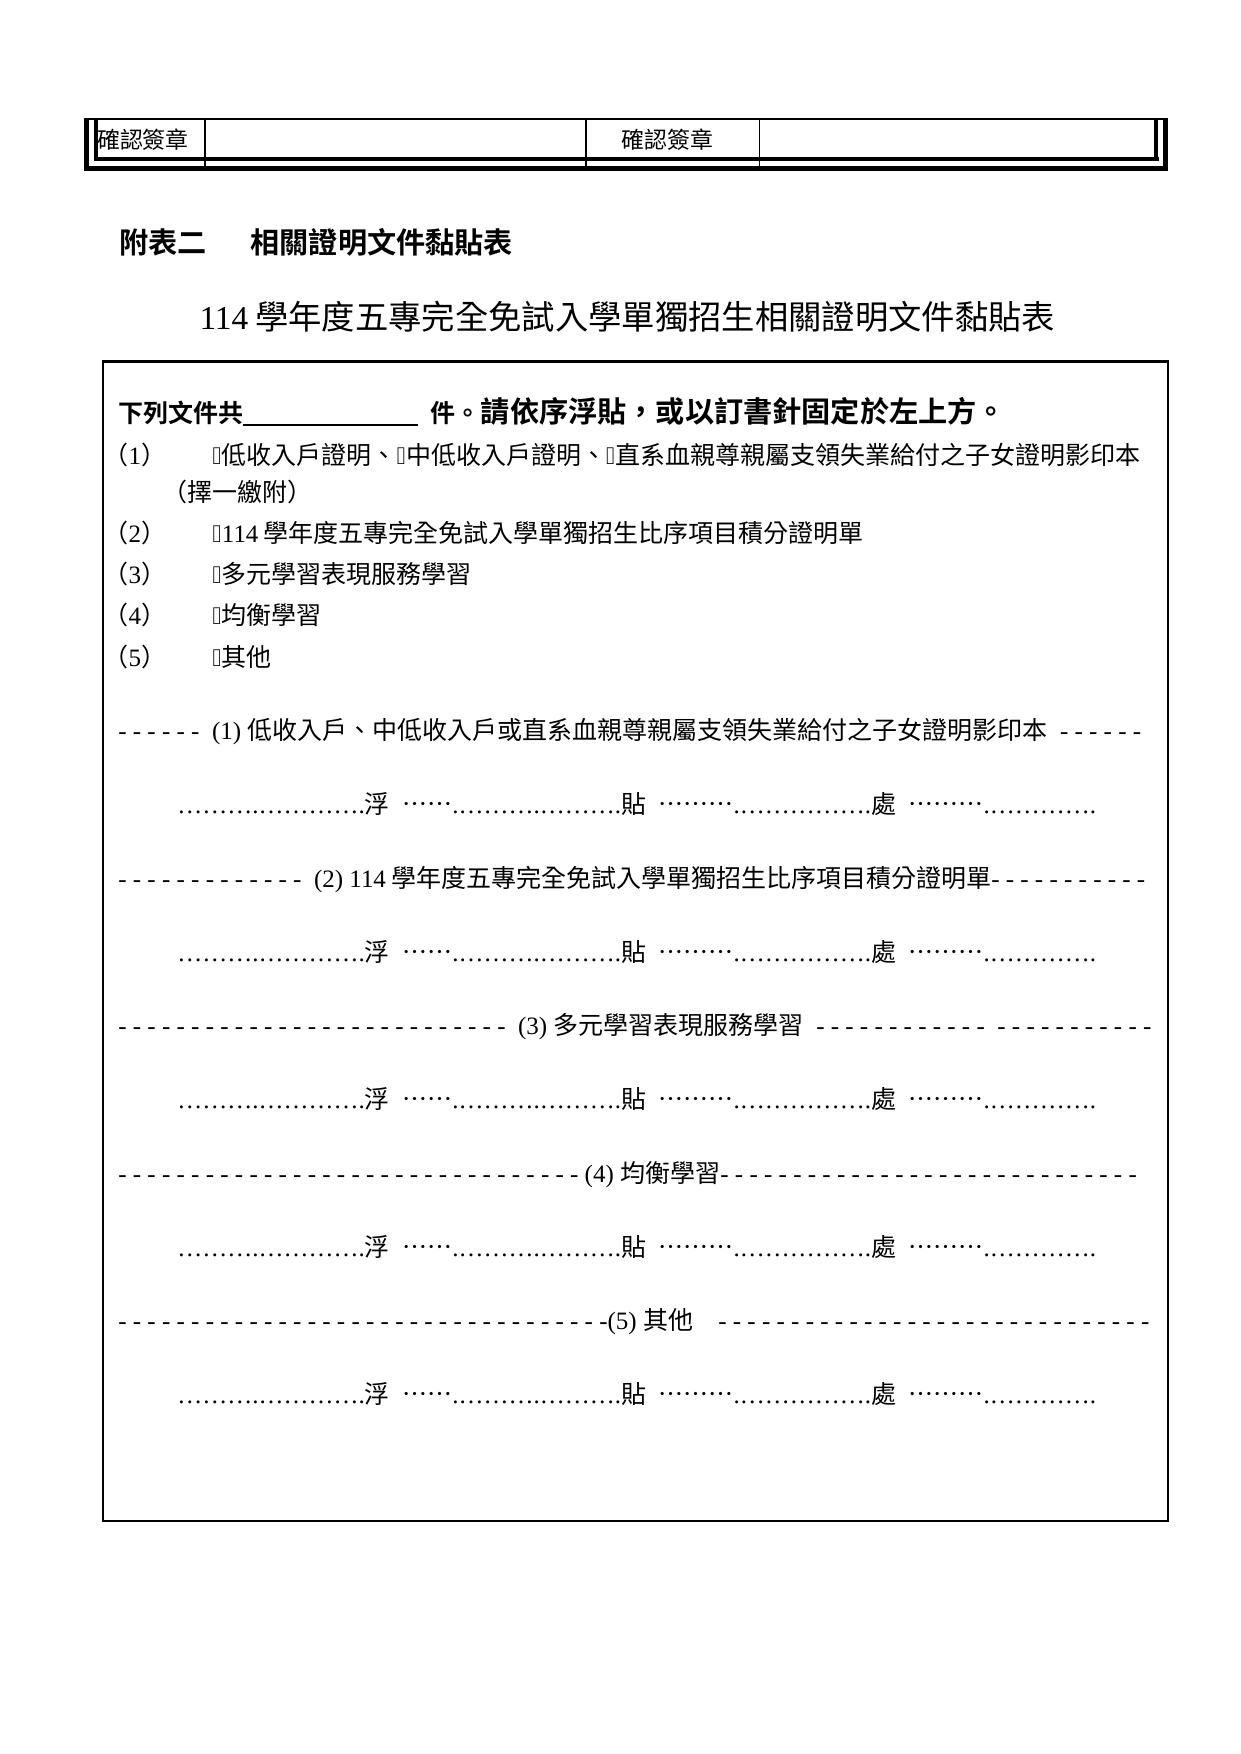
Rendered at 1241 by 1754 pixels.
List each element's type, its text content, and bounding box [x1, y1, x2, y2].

text - - - - - - - - - - - - - - - - - - - - - - - - - - - (3) 多元學習表現服務學習 - - - - - - - - - - - - - - - - - - - - - - - [118, 1006, 1152, 1042]
text ……….………….浮 …….……….……….貼 ……….…………….處 ……….…………. [177, 1374, 1095, 1439]
text ……….………….浮 …….……….……….貼 ……….…………….處 ……….…………. [177, 1227, 1095, 1263]
list 均衡學習 [104, 596, 1095, 632]
text 下列文件共 件。請依序浮貼，或以訂書針固定於左上方。 [118, 388, 1152, 431]
table_cell 確認簽章 [98, 120, 204, 157]
table_cell 確認簽章 [587, 120, 759, 157]
text ……….………….浮 …….……….……….貼 ……….…………….處 ……….…………. [177, 1079, 1095, 1116]
list 114學年度五專完全免試入學單獨招生比序項目積分證明單 [104, 513, 1095, 549]
text - - - - - - - - - - - - - (2) 114學年度五專完全免試入學單獨招生比序項目積分證明單- - - - - - - - - - - [118, 858, 1152, 894]
text - - - - - - - - - - - - - - - - - - - - - - - - - - - - - - - - (4) 均衡學習- - - - - - - - - - - - - - - - - - - - - - - - - - - - - [118, 1153, 1152, 1189]
text - - - - - - - - - - - - - - - - - - - - - - - - - - - - - - - - - -(5) 其他 - - - - - - - - - - - - - - - - - - - - - - - - - - - - - - [118, 1301, 1152, 1337]
text - - - - - - (1) 低收入戶、中低收入戶或直系血親尊親屬支領失業給付之子女證明影印本 - - - - - - [118, 711, 1152, 747]
list 低收入戶證明、中低收入戶證明、直系血親尊親屬支領失業給付之子女證明影印本（擇一繳附） [104, 436, 1152, 508]
subtitle 附表二 相關證明文件黏貼表 [119, 220, 1122, 262]
table_cell [760, 120, 1154, 157]
text ……….………….浮 …….……….……….貼 ……….…………….處 ……….…………. [177, 932, 1095, 968]
text 114學年度五專完全免試入學單獨招生相關證明文件黏貼表 [73, 291, 1181, 339]
list 多元學習表現服務學習 [104, 554, 1095, 591]
table_cell [206, 120, 585, 157]
list 其他 [104, 637, 1152, 673]
text ……….………….浮 …….……….……….貼 ……….…………….處 ……….…………. [177, 784, 1095, 821]
